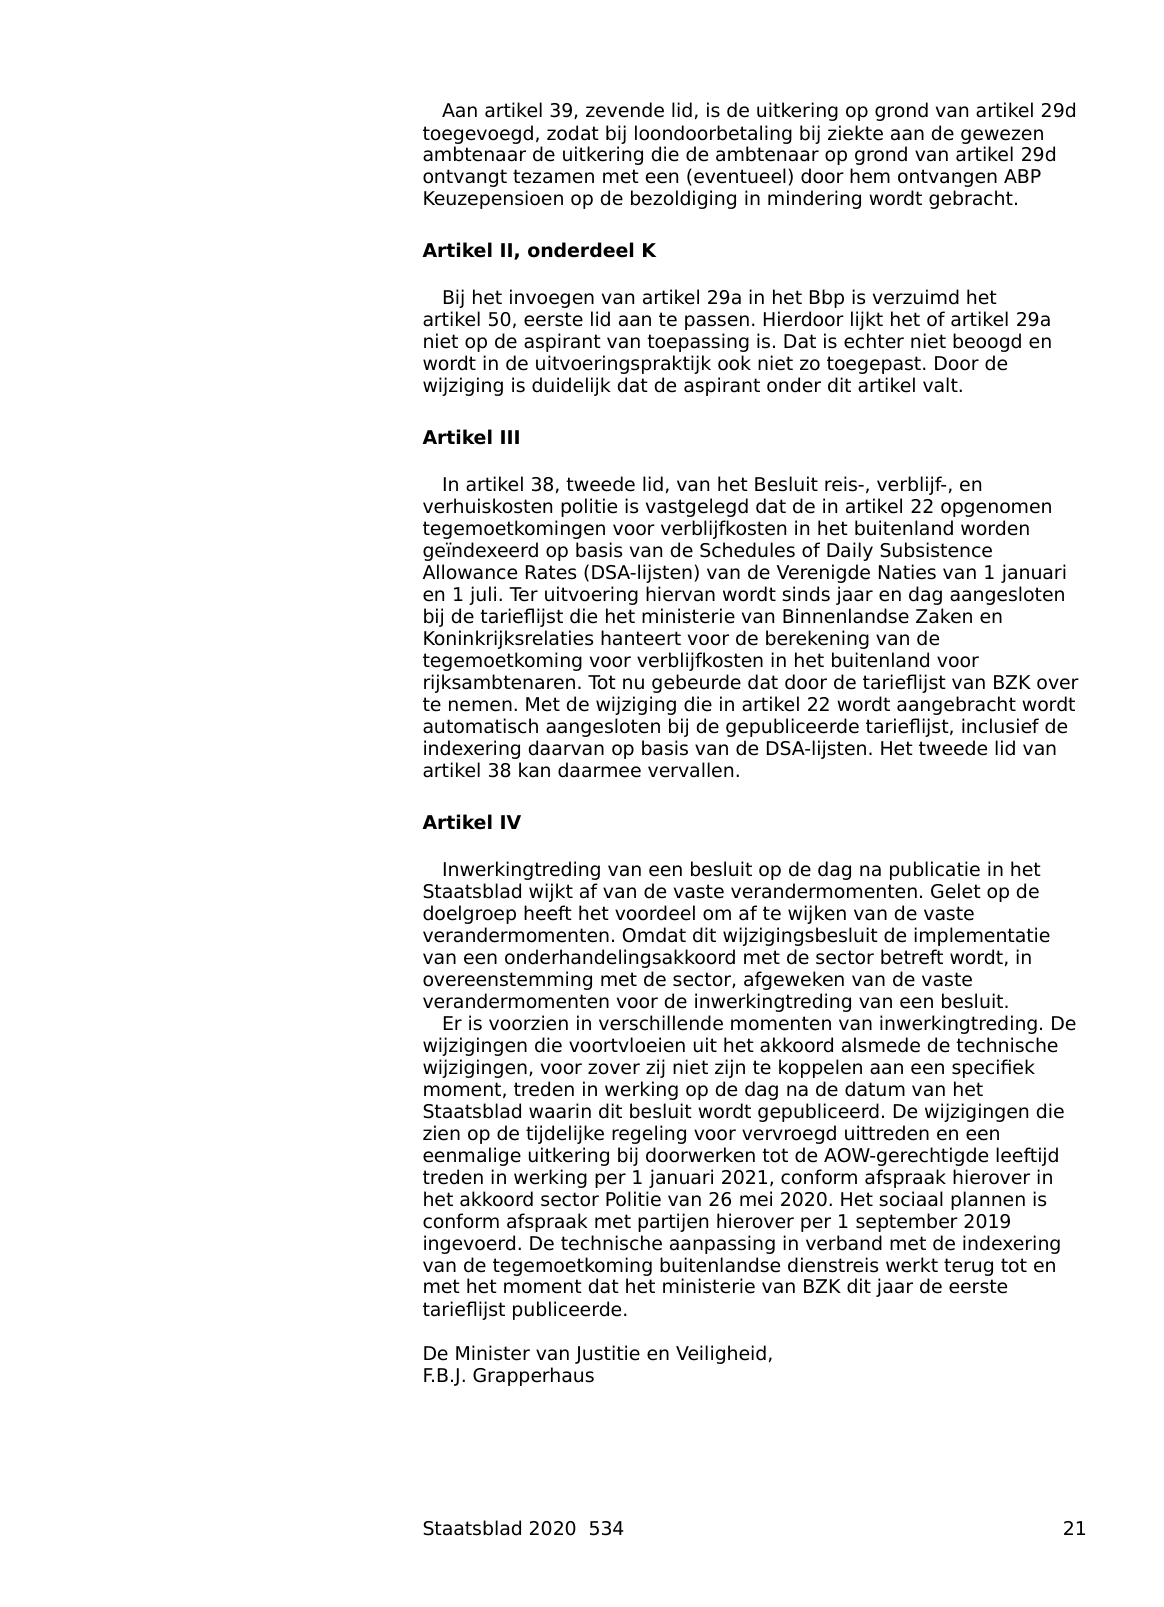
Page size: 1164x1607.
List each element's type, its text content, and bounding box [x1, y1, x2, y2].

subtitle Artikel IV [422, 812, 1087, 834]
subtitle Artikel III [422, 427, 1087, 449]
text Er is voorzien in verschillende momenten van inwerkingtreding. De wijzigingen die voortvloeien uit het akkoord alsmede de technische wijzigingen, voor zover zij niet zijn te koppelen aan een specifiek moment, treden in werking op de dag na de datum van het Staatsblad waarin dit besluit wordt gepubliceerd. De wijzigingen die zien op de tijdelijke regeling voor vervroegd uittreden en een eenmalige uitkering bij doorwerken tot de AOW-gerechtigde leeftijd treden in werking per 1 januari 2021, conform afspraak hierover in het akkoord sector Politie van 26 mei 2020. Het sociaal plannen is conform afspraak met partijen hierover per 1 september 2019 ingevoerd. De technische aanpassing in verband met de indexering van de tegemoetkoming buitenlandse dienstreis werkt terug tot en met het moment dat het ministerie van BZK dit jaar de eerste tarieflijst publiceerde. [422, 1013, 1087, 1320]
text Inwerkingtreding van een besluit op de dag na publicatie in het Staatsblad wijkt af van de vaste verandermomenten. Gelet op de doelgroep heeft het voordeel om af te wijken van de vaste verandermomenten. Omdat dit wijzigingsbesluit de implementatie van een onderhandelingsakkoord met de sector betreft wordt, in overeenstemming met de sector, afgeweken van de vaste verandermomenten voor de inwerkingtreding van een besluit. [422, 859, 1087, 1013]
text Aan artikel 39, zevende lid, is de uitkering op grond van artikel 29d toegevoegd, zodat bij loondoorbetaling bij ziekte aan de gewezen ambtenaar de uitkering die de ambtenaar op grond van artikel 29d ontvangt tezamen met een (eventueel) door hem ontvangen ABP Keuzepensioen op de bezoldiging in mindering wordt gebracht. [422, 100, 1087, 210]
text Bij het invoegen van artikel 29a in het Bbp is verzuimd het artikel 50, eerste lid aan te passen. Hierdoor lijkt het of artikel 29a niet op de aspirant van toepassing is. Dat is echter niet beoogd en wordt in de uitvoeringspraktijk ook niet zo toegepast. Door de wijziging is duidelijk dat de aspirant onder dit artikel valt. [422, 287, 1087, 397]
subtitle Artikel II, onderdeel K [422, 240, 1087, 262]
text De Minister van Justitie en Veiligheid, F.B.J. Grapperhaus [422, 1343, 1087, 1387]
text In artikel 38, tweede lid, van het Besluit reis-, verblijf-, en verhuiskosten politie is vastgelegd dat de in artikel 22 opgenomen tegemoetkomingen voor verblijfkosten in het buitenland worden geïndexeerd op basis van de Schedules of Daily Subsistence Allowance Rates (DSA-lijsten) van de Verenigde Naties van 1 januari en 1 juli. Ter uitvoering hiervan wordt sinds jaar en dag aangesloten bij de tarieflijst die het ministerie van Binnenlandse Zaken en Koninkrijksrelaties hanteert voor de berekening van de tegemoetkoming voor verblijfkosten in het buitenland voor rijksambtenaren. Tot nu gebeurde dat door de tarieflijst van BZK over te nemen. Met de wijziging die in artikel 22 wordt aangebracht wordt automatisch aangesloten bij de gepubliceerde tarieflijst, inclusief de indexering daarvan op basis van de DSA-lijsten. Het tweede lid van artikel 38 kan daarmee vervallen. [422, 474, 1087, 782]
